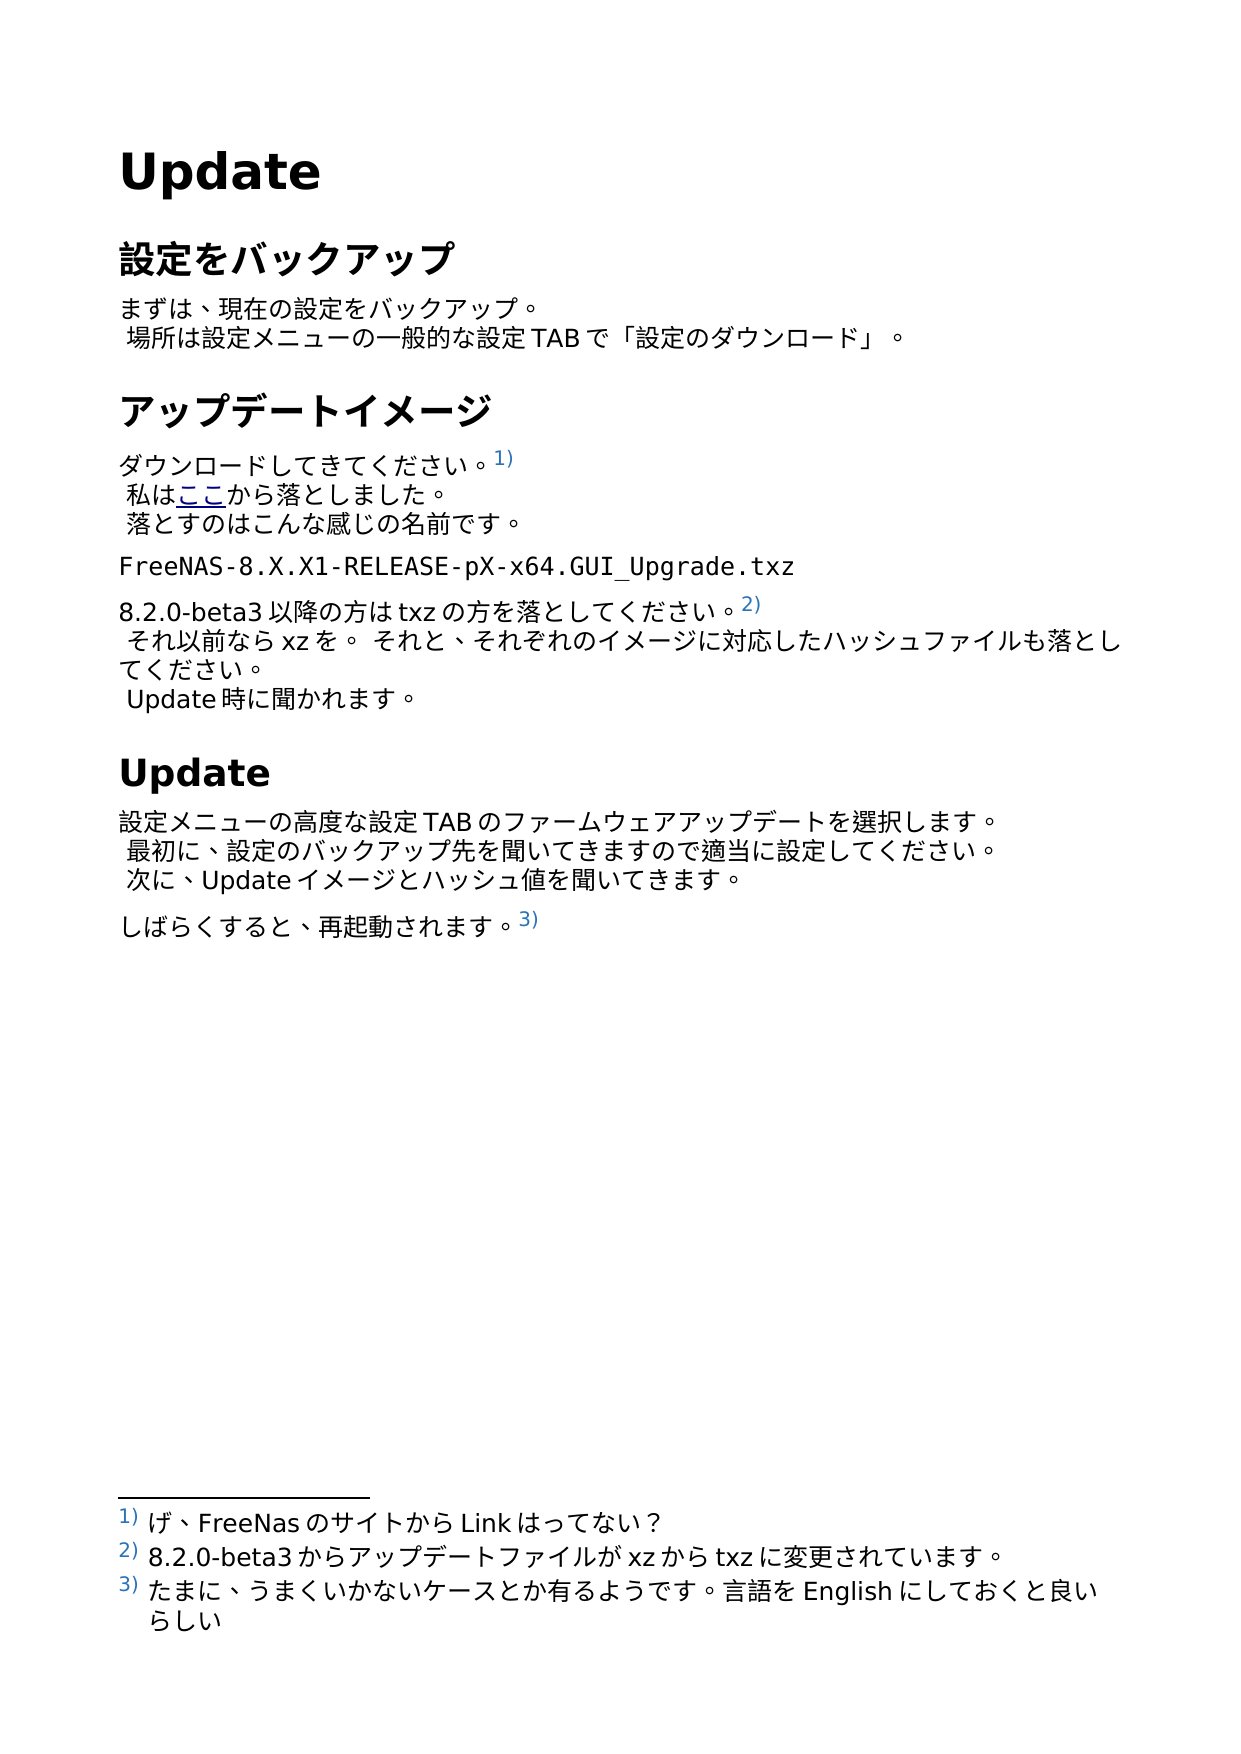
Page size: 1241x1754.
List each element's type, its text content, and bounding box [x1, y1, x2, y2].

text まずは、現在の設定をバックアップ。 場所は設定メニューの一般的な設定TABで「設定のダウンロード」。 [118, 295, 1122, 353]
subtitle アップデートイメージ [118, 391, 1122, 434]
text たまに、うまくいかないケースとか有るようです。言語をEnglishにしておくと良いらしい [118, 1573, 1122, 1636]
text 8.2.0-beta3以降の方はtxzの方を落としてください。 それ以前ならxzを。 それと、それぞれのイメージに対応したハッシュファイルも落としてください。 Update時に聞かれます。 [118, 593, 1122, 714]
subtitle Update [118, 752, 1122, 796]
subtitle 設定をバックアップ [118, 239, 1122, 282]
text FreeNAS-8.X.X1-RELEASE-pX-x64.GUI_Upgrade.txz [118, 552, 1122, 581]
text 設定メニューの高度な設定TABのファームウェアアップデートを選択します。 最初に、設定のバックアップ先を聞いてきますので適当に設定してください。 次に、Updateイメージとハッシュ値を聞いてきます。 [118, 808, 1122, 896]
text 8.2.0-beta3からアップデートファイルがxzからtxzに変更されています。 [118, 1538, 1122, 1573]
text げ、FreeNasのサイトからLinkはってない？ [118, 1504, 1122, 1538]
subtitle Update [118, 143, 1122, 201]
text ダウンロードしてきてください。 私はここから落としました。 落とすのはこんな感じの名前です。 [118, 447, 1122, 539]
text しばらくすると、再起動されます。 [118, 908, 1122, 942]
